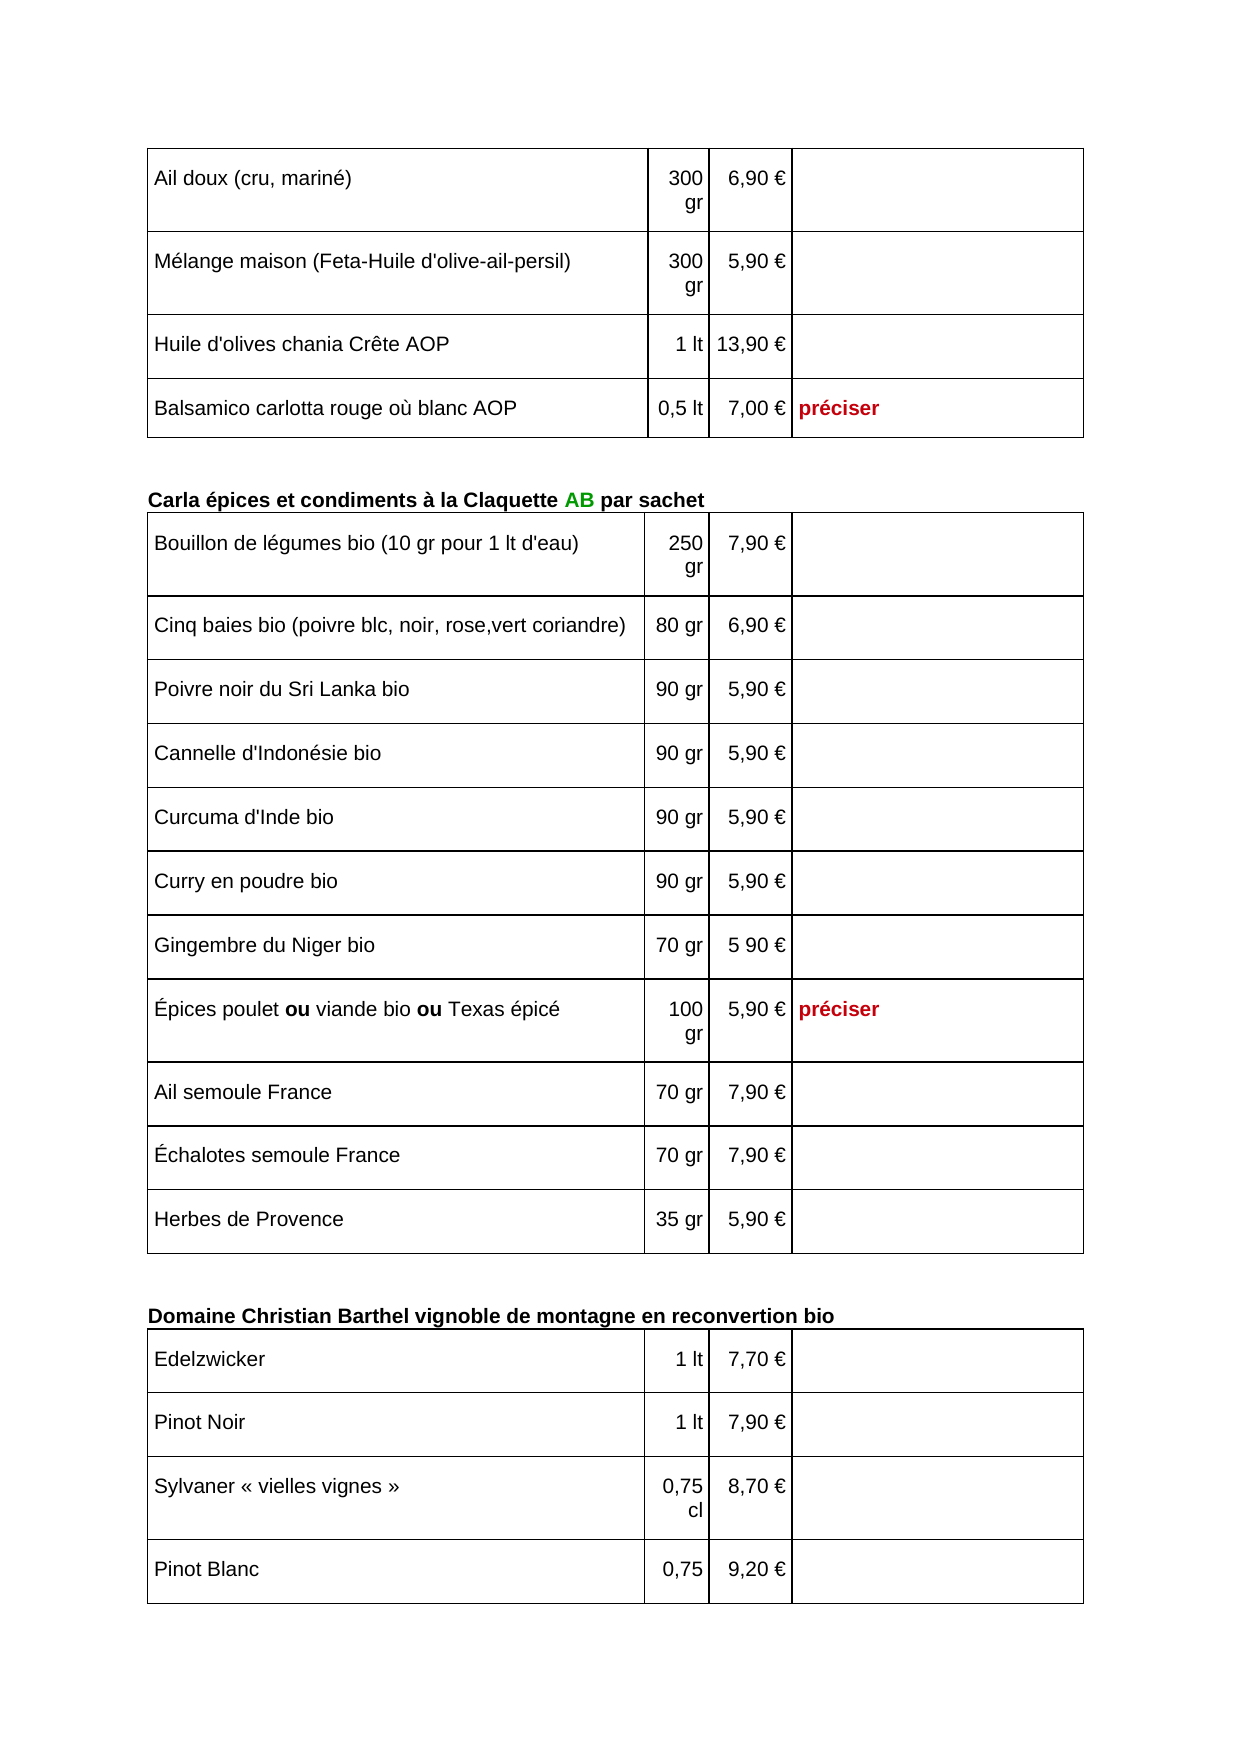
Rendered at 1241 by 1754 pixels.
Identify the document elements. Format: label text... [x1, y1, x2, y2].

table_cell 6,90 € [710, 597, 791, 659]
table_cell Balsamico carlotta rouge où blanc AOP [148, 379, 647, 437]
table_cell 5,90 € [710, 980, 791, 1061]
table_cell 5,90 € [710, 232, 791, 314]
table_cell 0,75 [645, 1540, 708, 1602]
table_cell [793, 1190, 1083, 1253]
table_cell préciser [793, 379, 1083, 437]
table_cell [793, 597, 1083, 659]
table_cell 5 90 € [710, 916, 791, 978]
table_cell [793, 788, 1083, 850]
table_cell 0,5 lt [649, 379, 708, 437]
table_cell 5,90 € [710, 660, 791, 723]
table_cell 7,00 € [710, 379, 791, 437]
table_cell [793, 149, 1083, 231]
table_cell 7,90 € [710, 1127, 791, 1189]
table_cell [793, 724, 1083, 786]
table_cell 90 gr [645, 852, 708, 914]
table_cell 35 gr [645, 1190, 708, 1253]
table_cell Pinot Blanc [148, 1540, 644, 1602]
table_cell 1 lt [645, 1393, 708, 1456]
table_cell Cinq baies bio (poivre blc, noir, rose,vert coriandre) [148, 597, 644, 659]
table_cell Ail semoule France [148, 1063, 644, 1125]
table_header [793, 513, 1083, 595]
table_header Edelzwicker [148, 1330, 644, 1392]
table_cell 5,90 € [710, 724, 791, 786]
table_cell Mélange maison (Feta-Huile d'olive-ail-persil) [148, 232, 647, 314]
table_cell 7,90 € [710, 1393, 791, 1456]
table_cell 5,90 € [710, 852, 791, 914]
table_cell 0,75 cl [645, 1457, 708, 1539]
table_cell 90 gr [645, 788, 708, 850]
table_cell [793, 852, 1083, 914]
table_cell 7,90 € [710, 1063, 791, 1125]
table_cell 8,70 € [710, 1457, 791, 1539]
table_header 1 lt [645, 1330, 708, 1392]
table_cell Épices poulet ou viande bio ou Texas épicé [148, 980, 644, 1061]
table_cell [793, 916, 1083, 978]
table_cell [793, 232, 1083, 314]
table_cell [793, 1063, 1083, 1125]
table_cell [793, 1540, 1083, 1602]
table_cell 70 gr [645, 916, 708, 978]
table_header [793, 1330, 1083, 1392]
table_cell 1 lt [649, 315, 708, 377]
table_cell Échalotes semoule France [148, 1127, 644, 1189]
table_cell 70 gr [645, 1127, 708, 1189]
table_cell 90 gr [645, 660, 708, 723]
table_cell [793, 1393, 1083, 1456]
table_cell [793, 315, 1083, 377]
table_cell [793, 1457, 1083, 1539]
table_cell 100 gr [645, 980, 708, 1061]
table_header 7,70 € [710, 1330, 791, 1392]
table_cell Huile d'olives chania Crête AOP [148, 315, 647, 377]
table_cell Curcuma d'Inde bio [148, 788, 644, 850]
table_cell 90 gr [645, 724, 708, 786]
table_cell 5,90 € [710, 788, 791, 850]
text Carla épices et condiments à la Claquette AB par sachet [148, 488, 1093, 512]
table_cell Herbes de Provence [148, 1190, 644, 1253]
table_cell Curry en poudre bio [148, 852, 644, 914]
table_cell 70 gr [645, 1063, 708, 1125]
table_cell 5,90 € [710, 1190, 791, 1253]
table_cell Poivre noir du Sri Lanka bio [148, 660, 644, 723]
table_cell 9,20 € [710, 1540, 791, 1602]
table_cell 6,90 € [710, 149, 791, 231]
table_cell Gingembre du Niger bio [148, 916, 644, 978]
table_cell 300 gr [649, 149, 708, 231]
table_cell Sylvaner « vielles vignes » [148, 1457, 644, 1539]
table_cell [793, 1127, 1083, 1189]
table_header Bouillon de légumes bio (10 gr pour 1 lt d'eau) [148, 513, 644, 595]
table_cell 300 gr [649, 232, 708, 314]
table_cell [793, 660, 1083, 723]
table_header 250 gr [645, 513, 708, 595]
table_cell Pinot Noir [148, 1393, 644, 1456]
table_cell 80 gr [645, 597, 708, 659]
table_cell préciser [793, 980, 1083, 1061]
table_cell Cannelle d'Indonésie bio [148, 724, 644, 786]
table_header 7,90 € [710, 513, 791, 595]
table_cell 13,90 € [710, 315, 791, 377]
text Domaine Christian Barthel vignoble de montagne en reconvertion bio [148, 1304, 1093, 1328]
table_cell Ail doux (cru, mariné) [148, 149, 647, 231]
